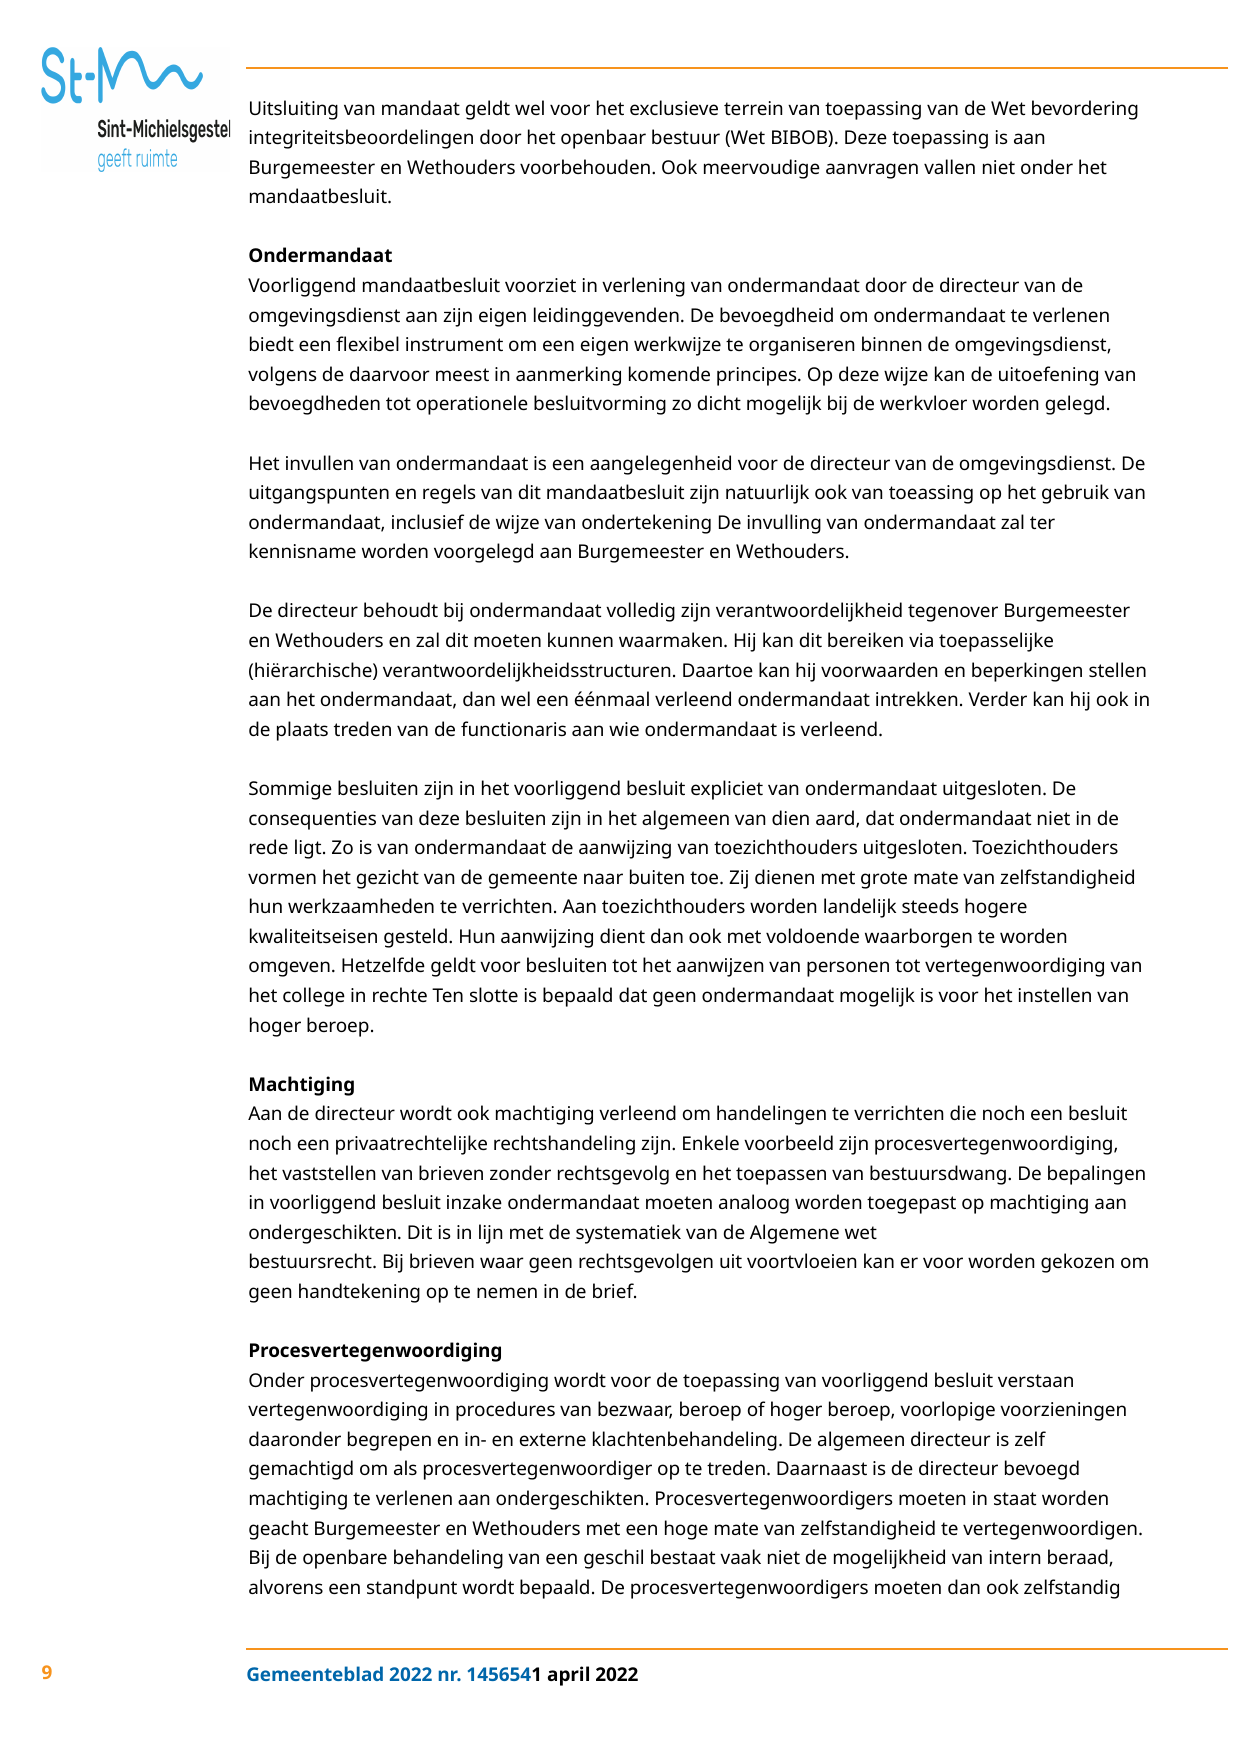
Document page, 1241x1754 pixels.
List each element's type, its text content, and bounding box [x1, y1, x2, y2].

text Procesvertegenwoordiging [248, 1337, 1152, 1363]
text Aan de directeur wordt ook machtiging verleend om handelingen te verrichten die noch een besluit noch een privaatrechtelijke rechtshandeling zijn. Enkele voorbeeld zijn procesvertegenwoordiging, het vaststellen van brieven zonder rechtsgevolg en het toepassen van bestuursdwang. De bepalingen in voorliggend besluit inzake ondermandaat moeten analoog worden toegepast op machtiging aan ondergeschikten. Dit is in lijn met de systematiek van de Algemene wet [248, 1101, 1152, 1245]
text Onder procesvertegenwoordiging wordt voor de toepassing van voorliggend besluit verstaan vertegenwoordiging in procedures van bezwaar, beroep of hoger beroep, voorlopige voorzieningen daaronder begrepen en in- en externe klachtenbehandeling. De algemeen directeur is zelf gemachtigd om als procesvertegenwoordiger op te treden. Daarnaast is de directeur bevoegd machtiging te verlenen aan ondergeschikten. Procesvertegenwoordigers moeten in staat worden geacht Burgemeester en Wethouders met een hoge mate van zelfstandigheid te vertegenwoordigen. Bij de openbare behandeling van een geschil bestaat vaak niet de mogelijkheid van intern beraad, alvorens een standpunt wordt bepaald. De procesvertegenwoordigers moeten dan ook zelfstandig [248, 1367, 1152, 1600]
text Uitsluiting van mandaat geldt wel voor het exclusieve terrein van toepassing van de Wet bevordering integriteitsbeoordelingen door het openbaar bestuur (Wet BIBOB). Deze toepassing is aan Burgemeester en Wethouders voorbehouden. Ook meervoudige aanvragen vallen niet onder het mandaatbesluit. [248, 95, 1152, 209]
text De directeur behoudt bij ondermandaat volledig zijn verantwoordelijkheid tegenover Burgemeester en Wethouders en zal dit moeten kunnen waarmaken. Hij kan dit bereiken via toepasselijke (hiërarchische) verantwoordelijkheidsstructuren. Daartoe kan hij voorwaarden en beperkingen stellen aan het ondermandaat, dan wel een éénmaal verleend ondermandaat intrekken. Verder kan hij ook in de plaats treden van de functionaris aan wie ondermandaat is verleend. [248, 598, 1152, 742]
text Voorliggend mandaatbesluit voorziet in verlening van ondermandaat door de directeur van de omgevingsdienst aan zijn eigen leidinggevenden. De bevoegdheid om ondermandaat te verlenen biedt een flexibel instrument om een eigen werkwijze te organiseren binnen de omgevingsdienst, volgens de daarvoor meest in aanmerking komende principes. Op deze wijze kan de uitoefening van bevoegdheden tot operationele besluitvorming zo dicht mogelijk bij de werkvloer worden gelegd. [248, 272, 1152, 416]
text Machtiging [248, 1071, 1152, 1097]
text Het invullen van ondermandaat is een aangelegenheid voor de directeur van de omgevingsdienst. De uitgangspunten en regels van dit mandaatbesluit zijn natuurlijk ook van toeassing op het gebruik van ondermandaat, inclusief de wijze van ondertekening De invulling van ondermandaat zal ter kennisname worden voorgelegd aan Burgemeester en Wethouders. [248, 450, 1152, 564]
text Sommige besluiten zijn in het voorliggend besluit expliciet van ondermandaat uitgesloten. De consequenties van deze besluiten zijn in het algemeen van dien aard, dat ondermandaat niet in de rede ligt. Zo is van ondermandaat de aanwijzing van toezichthouders uitgesloten. Toezichthouders vormen het gezicht van de gemeente naar buiten toe. Zij dienen met grote mate van zelfstandigheid hun werkzaamheden te verrichten. Aan toezichthouders worden landelijk steeds hogere kwaliteitseisen gesteld. Hun aanwijzing dient dan ook met voldoende waarborgen te worden omgeven. Hetzelfde geldt voor besluiten tot het aanwijzen van personen tot vertegenwoordiging van het college in rechte Ten slotte is bepaald dat geen ondermandaat mogelijk is voor het instellen van hoger beroep. [248, 775, 1152, 1038]
picture [41, 47, 231, 172]
text Ondermandaat [248, 243, 1152, 268]
text bestuursrecht. Bij brieven waar geen rechtsgevolgen uit voortvloeien kan er voor worden gekozen om geen handtekening op te nemen in de brief. [248, 1248, 1152, 1304]
